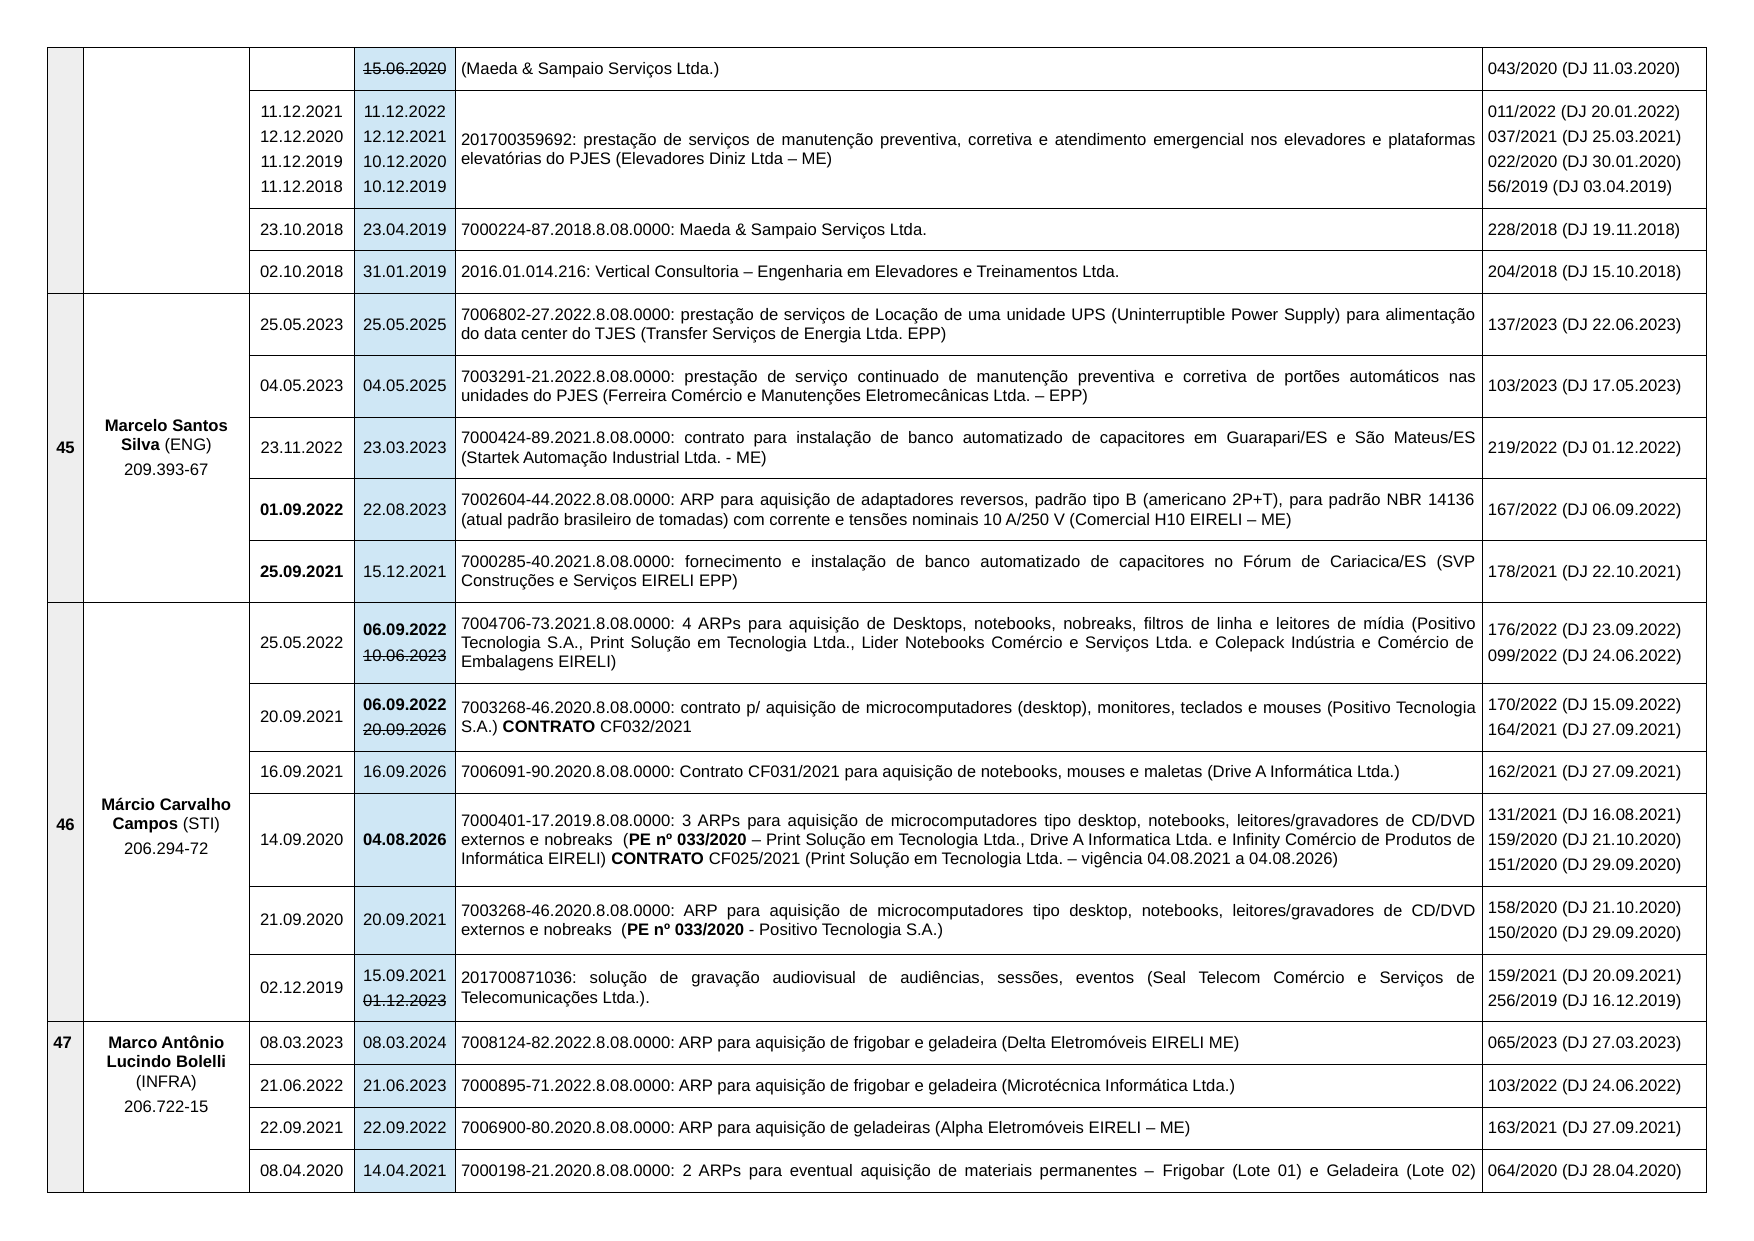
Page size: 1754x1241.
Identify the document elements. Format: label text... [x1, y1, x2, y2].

table_cell 7003268-46.2020.8.08.0000: ARP para aquisição de microcomputadores tipo desktop, notebooks, leitores/gravadores de CD/DVD externos e nobreaks (PE nº 033/2020 - Positivo Tecnologia S.A.) [456, 887, 1482, 954]
table_cell 170/2022 (DJ 15.09.2022) 164/2021 (DJ 27.09.2021) [1483, 684, 1706, 751]
table_cell 158/2020 (DJ 21.10.2020) 150/2020 (DJ 29.09.2020) [1483, 887, 1706, 954]
table_cell 7008124-82.2022.8.08.0000: ARP para aquisição de frigobar e geladeira (Delta Eletromóveis EIRELI ME) [456, 1022, 1482, 1064]
table_cell 04.05.2023 [250, 356, 354, 417]
table_cell 06.09.2022 10.06.2023 [355, 603, 455, 683]
table_cell 159/2021 (DJ 20.09.2021) 256/2019 (DJ 16.12.2019) [1483, 955, 1706, 1021]
table_cell 7000895-71.2022.8.08.0000: ARP para aquisição de frigobar e geladeira (Microtécnica Informática Ltda.) [456, 1065, 1482, 1107]
table_cell 219/2022 (DJ 01.12.2022) [1483, 418, 1706, 478]
table_cell 7000401-17.2019.8.08.0000: 3 ARPs para aquisição de microcomputadores tipo desktop, notebooks, leitores/gravadores de CD/DVD externos e nobreaks (PE nº 033/2020 – Print Solução em Tecnologia Ltda., Drive A Informatica Ltda. e Infinity Comércio de Produtos de Informática EIRELI) CONTRATO CF025/2021 (Print Solução em Tecnologia Ltda. – vigência 04.08.2021 a 04.08.2026) [456, 794, 1482, 886]
table_cell 20.09.2021 [355, 887, 455, 954]
table_cell 11.12.2021 12.12.2020 11.12.2019 11.12.2018 [250, 91, 354, 208]
table_cell 08.04.2020 [250, 1150, 354, 1192]
table_cell 201700359692: prestação de serviços de manutenção preventiva, corretiva e atendimento emergencial nos elevadores e plataformas elevatórias do PJES (Elevadores Diniz Ltda – ME) [456, 91, 1482, 208]
table_cell 011/2022 (DJ 20.01.2022) 037/2021 (DJ 25.03.2021) 022/2020 (DJ 30.01.2020) 56/2019 (DJ 03.04.2019) [1483, 91, 1706, 208]
table_cell Marco Antônio Lucindo Bolelli (INFRA) 206.722-15 [84, 1022, 249, 1192]
table_cell 162/2021 (DJ 27.09.2021) [1483, 752, 1706, 793]
table_cell 22.09.2022 [355, 1108, 455, 1149]
table_cell 7004706-73.2021.8.08.0000: 4 ARPs para aquisição de Desktops, notebooks, nobreaks, filtros de linha e leitores de mídia (Positivo Tecnologia S.A., Print Solução em Tecnologia Ltda., Lider Notebooks Comércio e Serviços Ltda. e Colepack Indústria e Comércio de Embalagens EIRELI) [456, 603, 1482, 683]
table_cell 02.10.2018 [250, 251, 354, 293]
table_cell 176/2022 (DJ 23.09.2022) 099/2022 (DJ 24.06.2022) [1483, 603, 1706, 683]
table_cell 228/2018 (DJ 19.11.2018) [1483, 209, 1706, 250]
table_cell [84, 48, 249, 293]
table_cell 7006091-90.2020.8.08.0000: Contrato CF031/2021 para aquisição de notebooks, mouses e maletas (Drive A Informática Ltda.) [456, 752, 1482, 793]
table_cell 043/2020 (DJ 11.03.2020) [1483, 48, 1706, 90]
table_cell 14.04.2021 [355, 1150, 455, 1192]
table_cell 7000198-21.2020.8.08.0000: 2 ARPs para eventual aquisição de materiais permanentes – Frigobar (Lote 01) e Geladeira (Lote 02) [456, 1150, 1482, 1192]
table_cell 20.09.2021 [250, 684, 354, 751]
table_cell 7006802-27.2022.8.08.0000: prestação de serviços de Locação de uma unidade UPS (Uninterruptible Power Supply) para alimentação do data center do TJES (Transfer Serviços de Energia Ltda. EPP) [456, 294, 1482, 355]
table_cell 21.06.2022 [250, 1065, 354, 1107]
table_cell 22.08.2023 [355, 479, 455, 540]
table_cell 7003268-46.2020.8.08.0000: contrato p/ aquisição de microcomputadores (desktop), monitores, teclados e mouses (Positivo Tecnologia S.A.) CONTRATO CF032/2021 [456, 684, 1482, 751]
table_cell 7000224-87.2018.8.08.0000: Maeda & Sampaio Serviços Ltda. [456, 209, 1482, 250]
table_cell 21.09.2020 [250, 887, 354, 954]
table_cell 103/2023 (DJ 17.05.2023) [1483, 356, 1706, 417]
table_cell 46 [48, 603, 83, 1021]
table_cell 2016.01.014.216: Vertical Consultoria – Engenharia em Elevadores e Treinamentos Ltda. [456, 251, 1482, 293]
table_cell 06.09.2022 20.09.2026 [355, 684, 455, 751]
table_cell 15.06.2020 [355, 48, 455, 90]
table_cell [48, 48, 83, 293]
table_cell 7003291-21.2022.8.08.0000: prestação de serviço continuado de manutenção preventiva e corretiva de portões automáticos nas unidades do PJES (Ferreira Comércio e Manutenções Eletromecânicas Ltda. – EPP) [456, 356, 1482, 417]
table_cell 167/2022 (DJ 06.09.2022) [1483, 479, 1706, 540]
table_cell 02.12.2019 [250, 955, 354, 1021]
table_cell 04.08.2026 [355, 794, 455, 886]
table_cell 15.09.2021 01.12.2023 [355, 955, 455, 1021]
table_cell Marcelo Santos Silva (ENG) 209.393-67 [84, 294, 249, 602]
table_cell 25.05.2022 [250, 603, 354, 683]
table_cell (Maeda & Sampaio Serviços Ltda.) [456, 48, 1482, 90]
table_cell 22.09.2021 [250, 1108, 354, 1149]
table_cell 15.12.2021 [355, 541, 455, 602]
table_cell 47 [48, 1022, 83, 1192]
table_cell [250, 48, 354, 90]
table_cell 16.09.2026 [355, 752, 455, 793]
table_cell 7002604-44.2022.8.08.0000: ARP para aquisição de adaptadores reversos, padrão tipo B (americano 2P+T), para padrão NBR 14136 (atual padrão brasileiro de tomadas) com corrente e tensões nominais 10 A/250 V (Comercial H10 EIRELI – ME) [456, 479, 1482, 540]
table_cell 103/2022 (DJ 24.06.2022) [1483, 1065, 1706, 1107]
table_cell 7000424-89.2021.8.08.0000: contrato para instalação de banco automatizado de capacitores em Guarapari/ES e São Mateus/ES (Startek Automação Industrial Ltda. - ME) [456, 418, 1482, 478]
table_cell 7006900-80.2020.8.08.0000: ARP para aquisição de geladeiras (Alpha Eletromóveis EIRELI – ME) [456, 1108, 1482, 1149]
table_cell 23.10.2018 [250, 209, 354, 250]
table_cell 131/2021 (DJ 16.08.2021) 159/2020 (DJ 21.10.2020) 151/2020 (DJ 29.09.2020) [1483, 794, 1706, 886]
table_cell 45 [48, 294, 83, 602]
table_cell 137/2023 (DJ 22.06.2023) [1483, 294, 1706, 355]
table_cell 201700871036: solução de gravação audiovisual de audiências, sessões, eventos (Seal Telecom Comércio e Serviços de Telecomunicações Ltda.). [456, 955, 1482, 1021]
table_cell 01.09.2022 [250, 479, 354, 540]
table_cell 25.05.2025 [355, 294, 455, 355]
table_cell Márcio Carvalho Campos (STI) 206.294-72 [84, 603, 249, 1021]
table_cell 23.11.2022 [250, 418, 354, 478]
table_cell 23.04.2019 [355, 209, 455, 250]
table_cell 204/2018 (DJ 15.10.2018) [1483, 251, 1706, 293]
table_cell 7000285-40.2021.8.08.0000: fornecimento e instalação de banco automatizado de capacitores no Fórum de Cariacica/ES (SVP Construções e Serviços EIRELI EPP) [456, 541, 1482, 602]
table_cell 14.09.2020 [250, 794, 354, 886]
table_cell 064/2020 (DJ 28.04.2020) [1483, 1150, 1706, 1192]
table_cell 25.05.2023 [250, 294, 354, 355]
table_cell 21.06.2023 [355, 1065, 455, 1107]
table_cell 16.09.2021 [250, 752, 354, 793]
table_cell 11.12.2022 12.12.2021 10.12.2020 10.12.2019 [355, 91, 455, 208]
table_cell 08.03.2023 [250, 1022, 354, 1064]
table_cell 23.03.2023 [355, 418, 455, 478]
table_cell 08.03.2024 [355, 1022, 455, 1064]
table_cell 065/2023 (DJ 27.03.2023) [1483, 1022, 1706, 1064]
table_cell 25.09.2021 [250, 541, 354, 602]
table_cell 178/2021 (DJ 22.10.2021) [1483, 541, 1706, 602]
table_cell 163/2021 (DJ 27.09.2021) [1483, 1108, 1706, 1149]
table_cell 04.05.2025 [355, 356, 455, 417]
table_cell 31.01.2019 [355, 251, 455, 293]
